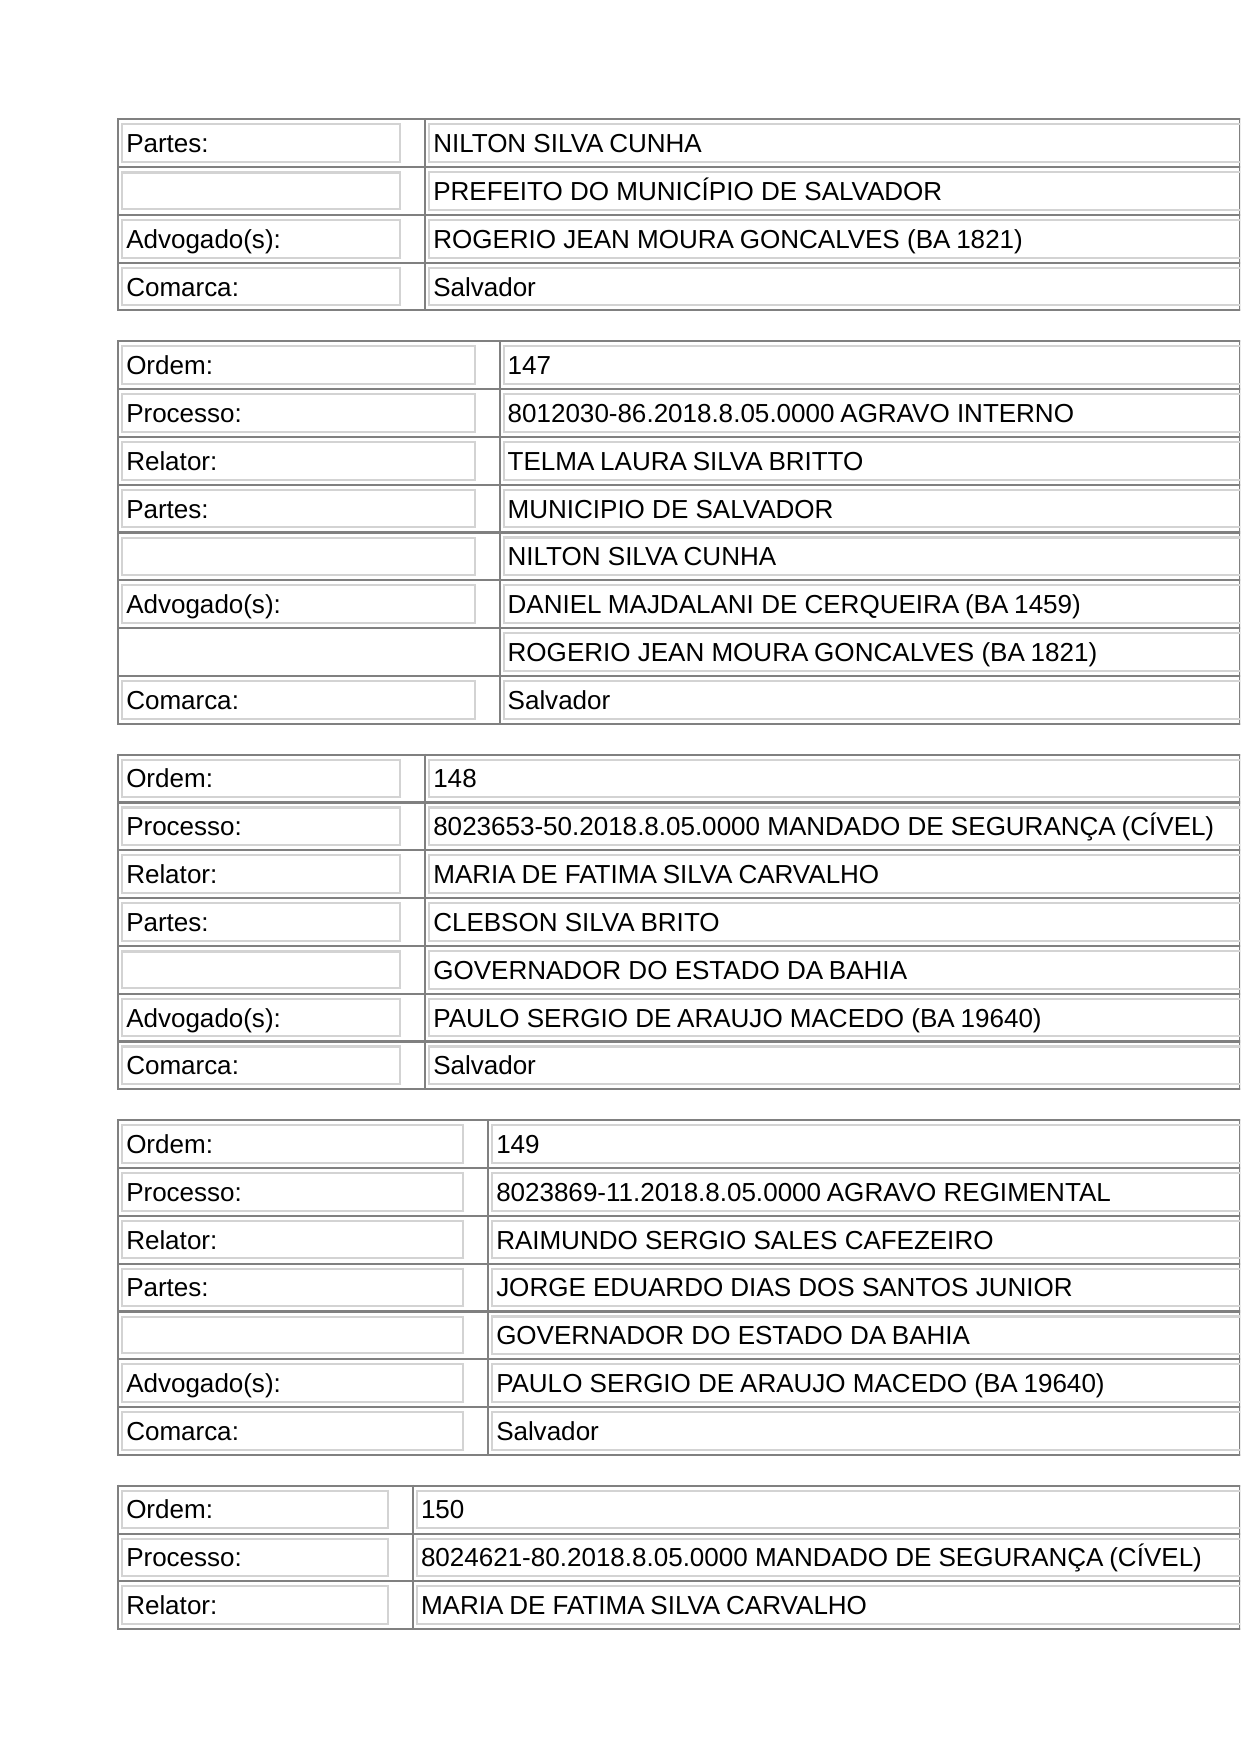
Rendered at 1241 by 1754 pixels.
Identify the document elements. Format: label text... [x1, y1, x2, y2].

table_cell 8012030-86.2018.8.05.0000 AGRAVO INTERNO [501, 390, 1239, 436]
table_cell 8024621-80.2018.8.05.0000 MANDADO DE SEGURANÇA (CÍVEL) [414, 1535, 1239, 1580]
table_cell [119, 534, 499, 579]
table_cell [119, 1313, 487, 1358]
table_cell Advogado(s): [119, 216, 424, 262]
table_cell Processo: [119, 804, 424, 849]
table_cell MARIA DE FATIMA SILVA CARVALHO [426, 851, 1239, 897]
table_cell PAULO SERGIO DE ARAUJO MACEDO (BA 19640) [426, 995, 1239, 1040]
table_cell Advogado(s): [119, 1360, 487, 1406]
table_cell 8023869-11.2018.8.05.0000 AGRAVO REGIMENTAL [489, 1169, 1239, 1215]
table_header 147 [501, 342, 1239, 388]
table_cell CLEBSON SILVA BRITO [426, 899, 1239, 945]
table_header Ordem: [119, 756, 424, 801]
table_header 150 [414, 1487, 1239, 1532]
table_cell Partes: [119, 1265, 487, 1310]
table_cell Relator: [119, 851, 424, 897]
table_cell GOVERNADOR DO ESTADO DA BAHIA [426, 947, 1239, 993]
table_cell PAULO SERGIO DE ARAUJO MACEDO (BA 19640) [489, 1360, 1239, 1406]
table_header 149 [489, 1121, 1239, 1167]
table_cell NILTON SILVA CUNHA [426, 120, 1239, 166]
table_cell PREFEITO DO MUNICÍPIO DE SALVADOR [426, 168, 1239, 214]
table_cell Relator: [119, 438, 499, 484]
table_cell Salvador [501, 677, 1239, 723]
table_cell Partes: [119, 486, 499, 531]
table_cell Comarca: [119, 1408, 487, 1454]
table_cell ROGERIO JEAN MOURA GONCALVES (BA 1821) [426, 216, 1239, 262]
table_cell RAIMUNDO SERGIO SALES CAFEZEIRO [489, 1217, 1239, 1262]
table_cell Salvador [489, 1408, 1239, 1454]
table_header Ordem: [119, 1487, 412, 1532]
table_header Ordem: [119, 342, 499, 388]
table_cell MARIA DE FATIMA SILVA CARVALHO [414, 1582, 1239, 1628]
table_cell Relator: [119, 1582, 412, 1628]
table_cell [119, 947, 424, 993]
table_cell Processo: [119, 1169, 487, 1215]
table_cell Advogado(s): [119, 995, 424, 1040]
table_header Ordem: [119, 1121, 487, 1167]
table_cell [119, 629, 499, 675]
table_cell MUNICIPIO DE SALVADOR [501, 486, 1239, 531]
table_cell Processo: [119, 390, 499, 436]
table_cell TELMA LAURA SILVA BRITTO [501, 438, 1239, 484]
table_cell NILTON SILVA CUNHA [501, 534, 1239, 579]
table_cell Partes: [119, 120, 424, 166]
table_cell Comarca: [119, 1043, 424, 1088]
table_cell Comarca: [119, 264, 424, 309]
table_cell Salvador [426, 1043, 1239, 1088]
table_cell JORGE EDUARDO DIAS DOS SANTOS JUNIOR [489, 1265, 1239, 1310]
table_cell Comarca: [119, 677, 499, 723]
table_cell [119, 168, 424, 214]
table_header 148 [426, 756, 1239, 801]
table_cell DANIEL MAJDALANI DE CERQUEIRA (BA 1459) [501, 581, 1239, 627]
table_cell 8023653-50.2018.8.05.0000 MANDADO DE SEGURANÇA (CÍVEL) [426, 804, 1239, 849]
table_cell Partes: [119, 899, 424, 945]
table_cell Salvador [426, 264, 1239, 309]
table_cell ROGERIO JEAN MOURA GONCALVES (BA 1821) [501, 629, 1239, 675]
table_cell Processo: [119, 1535, 412, 1580]
table_cell Relator: [119, 1217, 487, 1262]
table_cell Advogado(s): [119, 581, 499, 627]
table_cell GOVERNADOR DO ESTADO DA BAHIA [489, 1313, 1239, 1358]
